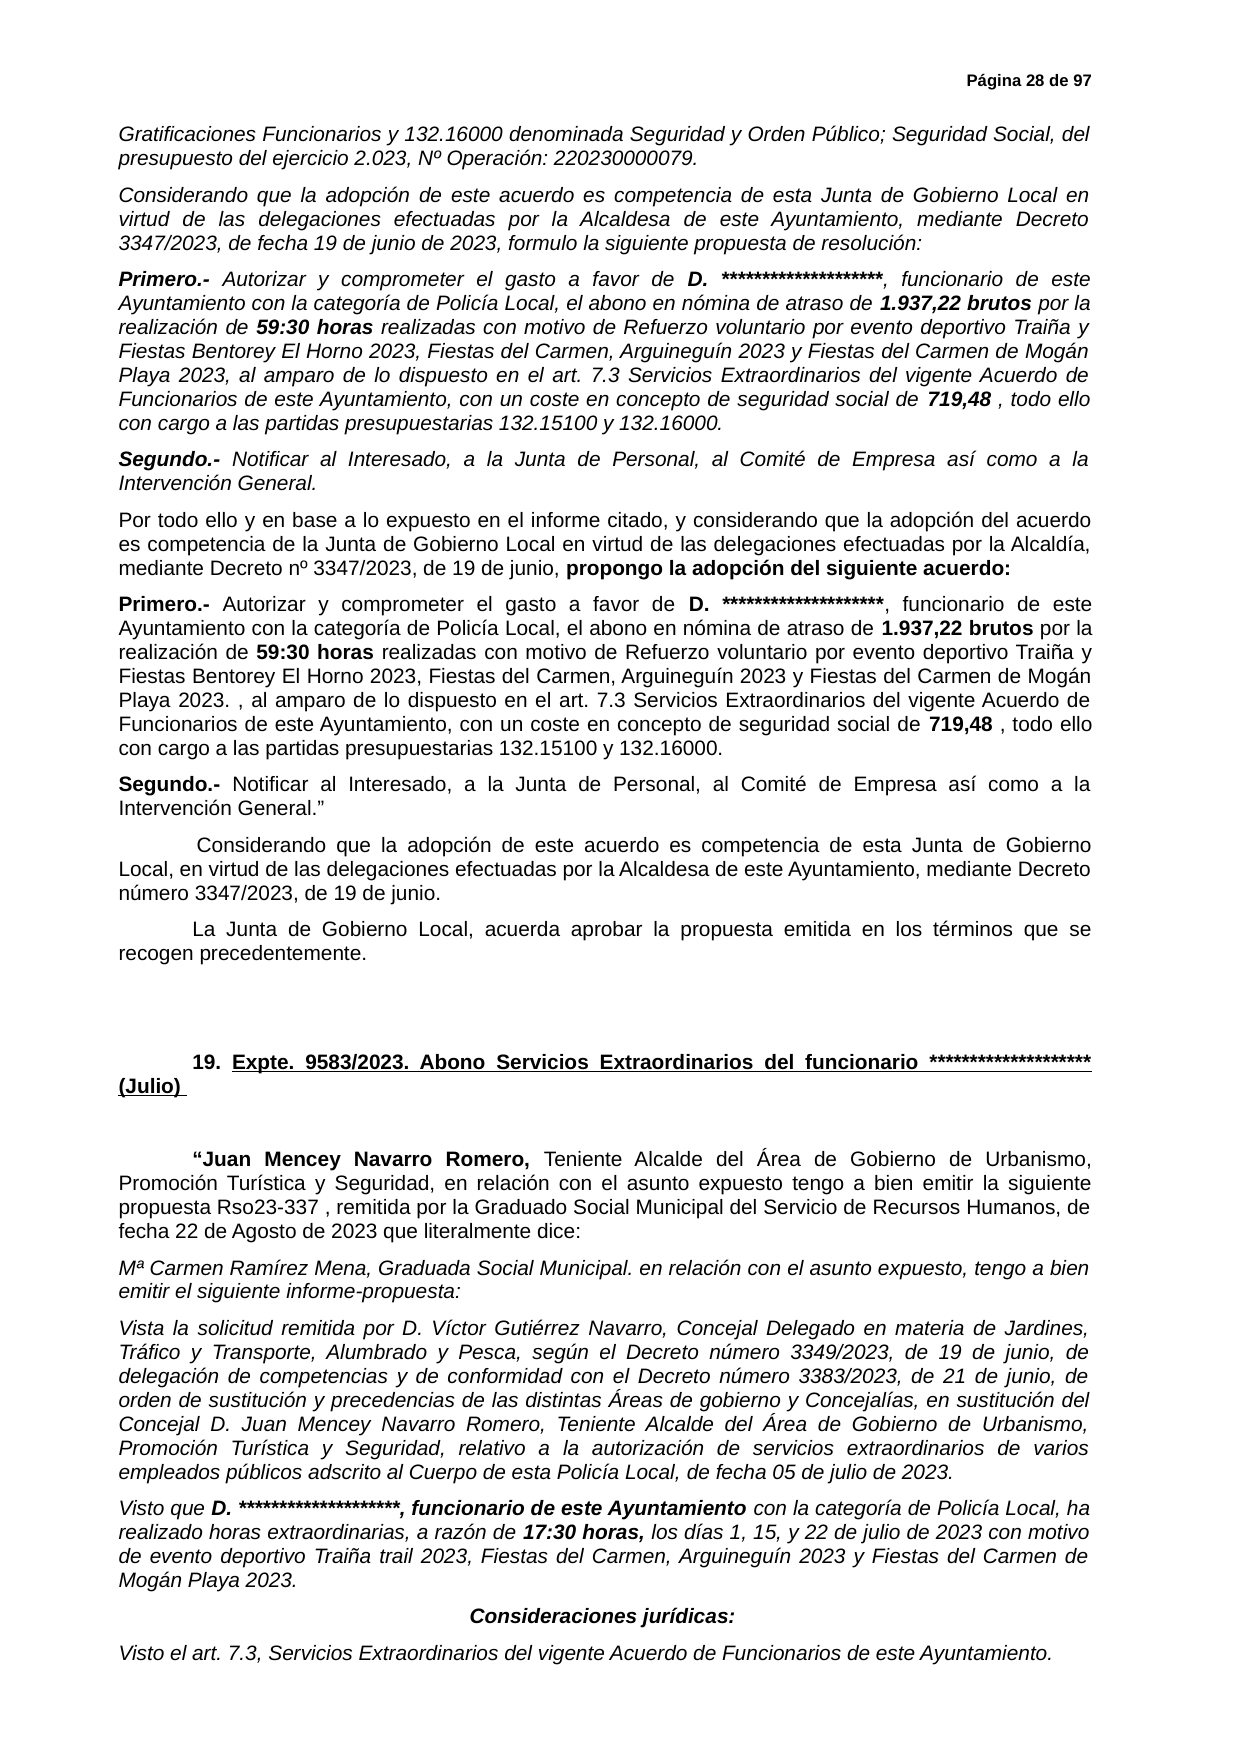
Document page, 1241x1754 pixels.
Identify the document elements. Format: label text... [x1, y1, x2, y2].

text “Juan Mencey Navarro Romero, Teniente Alcalde del Área de Gobierno de Urbanismo, Promoción Turística y Seguridad, en relación con el asunto expuesto tengo a bien emitir la siguiente propuesta Rso23-337 , remitida por la Graduado Social Municipal del Servicio de Recursos Humanos, de fecha 22 de Agosto de 2023 que literalmente dice: [118, 1147, 1092, 1243]
text Considerando que la adopción de este acuerdo es competencia de esta Junta de Gobierno Local, en virtud de las delegaciones efectuadas por la Alcaldesa de este Ayuntamiento, mediante Decreto número 3347/2023, de 19 de junio. [118, 832, 1092, 904]
text Gratificaciones Funcionarios y 132.16000 denominada Seguridad y Orden Público; Seguridad Social, del presupuesto del ejercicio 2.023, Nº Operación: 220230000079. [118, 122, 1092, 170]
text 19. Expte. 9583/2023. Abono Servicios Extraordinarios del funcionario ******************** (Julio) [118, 1050, 1092, 1098]
text Segundo.- Notificar al Interesado, a la Junta de Personal, al Comité de Empresa así como a la Intervención General.” [118, 772, 1092, 820]
text Mª Carmen Ramírez Mena, Graduada Social Municipal. en relación con el asunto expuesto, tengo a bien emitir el siguiente informe-propuesta: [118, 1255, 1092, 1303]
text Visto el art. 7.3, Servicios Extraordinarios del vigente Acuerdo de Funcionarios de este Ayuntamiento. [118, 1641, 1092, 1665]
text Primero.- Autorizar y comprometer el gasto a favor de D. ********************, funcionario de este Ayuntamiento con la categoría de Policía Local, el abono en nómina de atraso de 1.937,22 brutos por la realización de 59:30 horas realizadas con motivo de Refuerzo voluntario por evento deportivo Traiña y Fiestas Bentorey El Horno 2023, Fiestas del Carmen, Arguineguín 2023 y Fiestas del Carmen de Mogán Playa 2023. , al amparo de lo dispuesto en el art. 7.3 Servicios Extraordinarios del vigente Acuerdo de Funcionarios de este Ayuntamiento, con un coste en concepto de seguridad social de 719,48 , todo ello con cargo a las partidas presupuestarias 132.15100 y 132.16000. [118, 592, 1092, 759]
text Primero.- Autorizar y comprometer el gasto a favor de D. ********************, funcionario de este Ayuntamiento con la categoría de Policía Local, el abono en nómina de atraso de 1.937,22 brutos por la realización de 59:30 horas realizadas con motivo de Refuerzo voluntario por evento deportivo Traiña y Fiestas Bentorey El Horno 2023, Fiestas del Carmen, Arguineguín 2023 y Fiestas del Carmen de Mogán Playa 2023, al amparo de lo dispuesto en el art. 7.3 Servicios Extraordinarios del vigente Acuerdo de Funcionarios de este Ayuntamiento, con un coste en concepto de seguridad social de 719,48 , todo ello con cargo a las partidas presupuestarias 132.15100 y 132.16000. [118, 267, 1092, 434]
text Segundo.- Notificar al Interesado, a la Junta de Personal, al Comité de Empresa así como a la Intervención General. [118, 447, 1092, 495]
text Considerando que la adopción de este acuerdo es competencia de esta Junta de Gobierno Local en virtud de las delegaciones efectuadas por la Alcaldesa de este Ayuntamiento, mediante Decreto 3347/2023, de fecha 19 de junio de 2023, formulo la siguiente propuesta de resolución: [118, 182, 1092, 254]
text Por todo ello y en base a lo expuesto en el informe citado, y considerando que la adopción del acuerdo es competencia de la Junta de Gobierno Local en virtud de las delegaciones efectuadas por la Alcaldía, mediante Decreto nº 3347/2023, de 19 de junio, propongo la adopción del siguiente acuerdo: [118, 507, 1092, 579]
text La Junta de Gobierno Local, acuerda aprobar la propuesta emitida en los términos que se recogen precedentemente. [118, 917, 1092, 965]
text Consideraciones jurídicas: [118, 1604, 1092, 1628]
text Vista la solicitud remitida por D. Víctor Gutiérrez Navarro, Concejal Delegado en materia de Jardines, Tráfico y Transporte, Alumbrado y Pesca, según el Decreto número 3349/2023, de 19 de junio, de delegación de competencias y de conformidad con el Decreto número 3383/2023, de 21 de junio, de orden de sustitución y precedencias de las distintas Áreas de gobierno y Concejalías, en sustitución del Concejal D. Juan Mencey Navarro Romero, Teniente Alcalde del Área de Gobierno de Urbanismo, Promoción Turística y Seguridad, relativo a la autorización de servicios extraordinarios de varios empleados públicos adscrito al Cuerpo de esta Policía Local, de fecha 05 de julio de 2023. [118, 1316, 1092, 1483]
text Visto que D. ********************, funcionario de este Ayuntamiento con la categoría de Policía Local, ha realizado horas extraordinarias, a razón de 17:30 horas, los días 1, 15, y 22 de julio de 2023 con motivo de evento deportivo Traiña trail 2023, Fiestas del Carmen, Arguineguín 2023 y Fiestas del Carmen de Mogán Playa 2023. [118, 1496, 1092, 1592]
